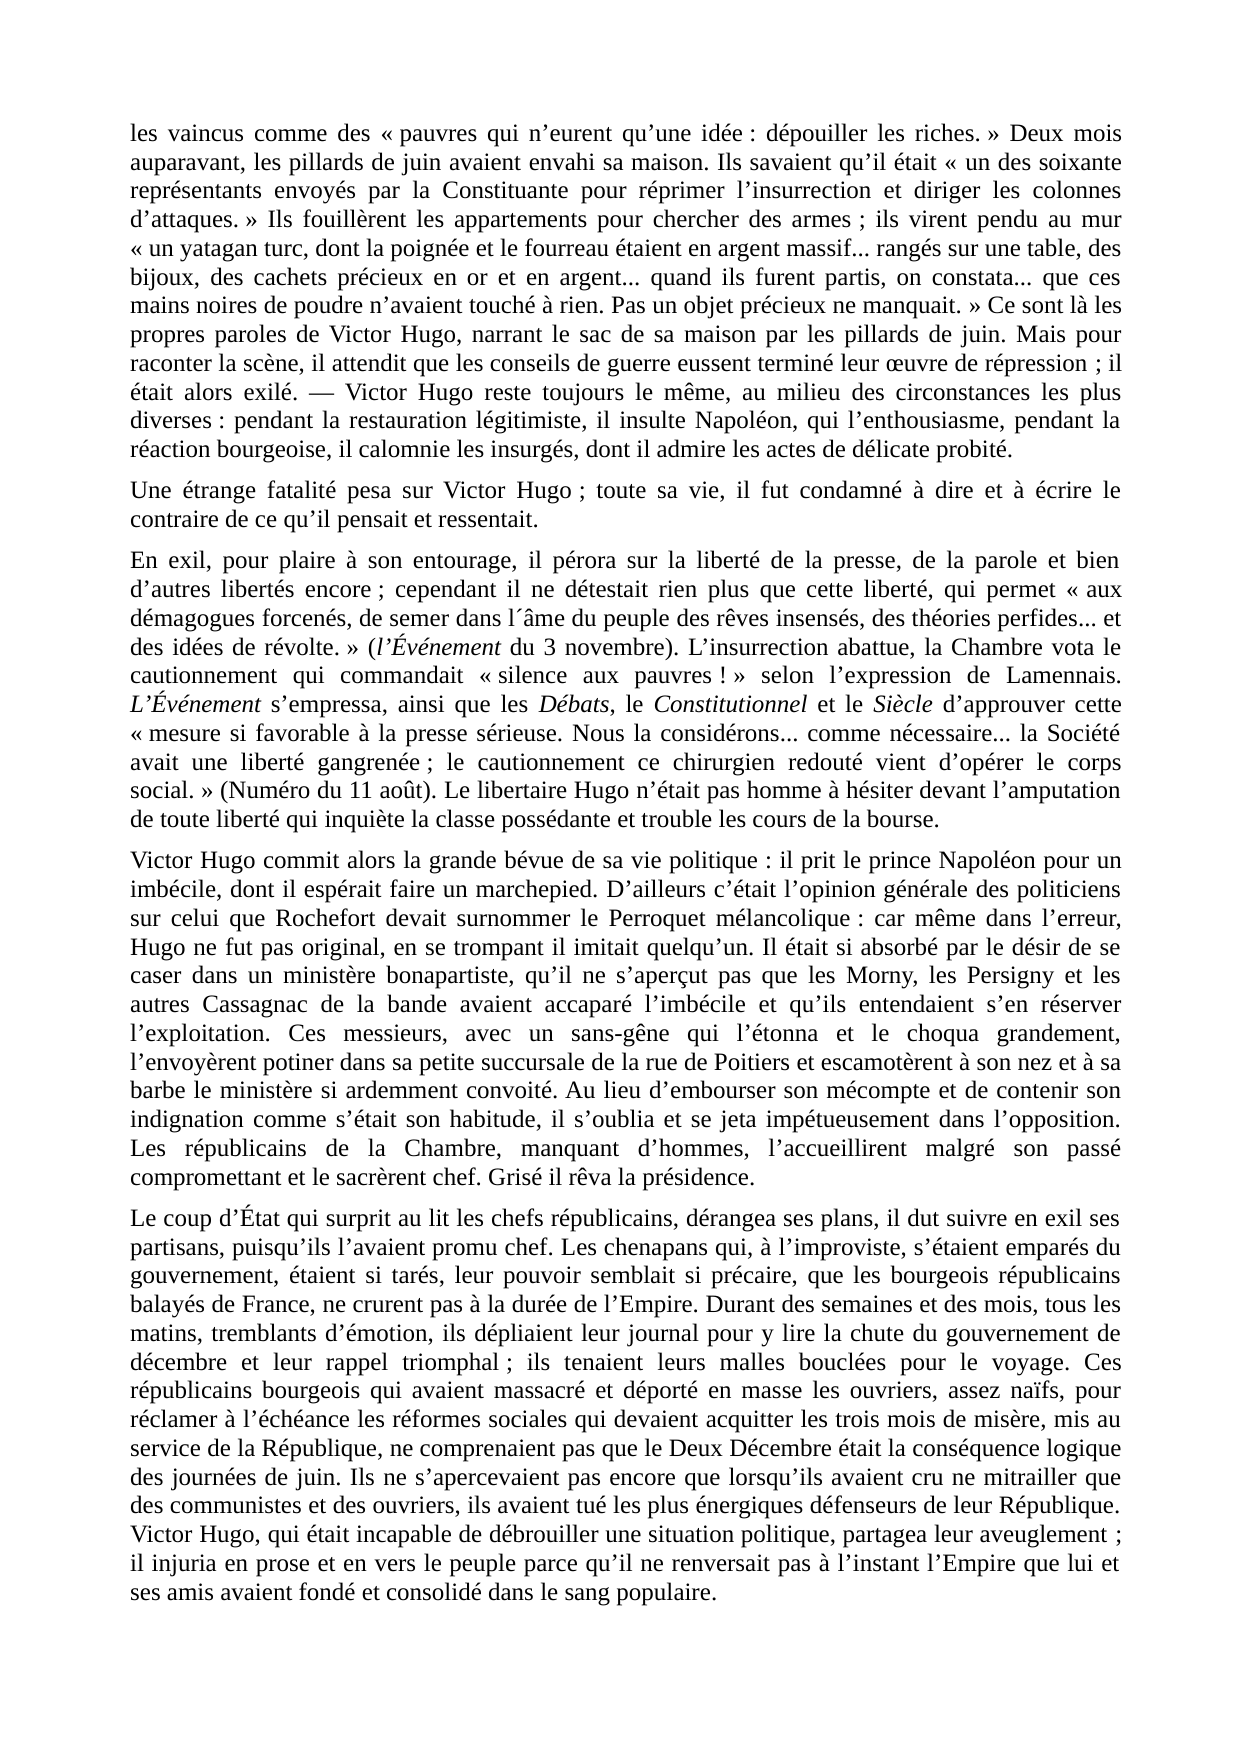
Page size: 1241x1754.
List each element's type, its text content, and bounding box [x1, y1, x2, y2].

text Une étrange fatalité pesa sur Victor Hugo ; toute sa vie, il fut condamné à dire et à écrire le contraire de ce qu’il pensait et ressentait. [130, 476, 1122, 533]
text Le coup d’État qui surprit au lit les chefs républicains, dérangea ses plans, il dut suivre en exil ses partisans, puisqu’ils l’avaient promu chef. Les chenapans qui, à l’improviste, s’étaient emparés du gouvernement, étaient si tarés, leur pouvoir semblait si précaire, que les bourgeois républicains balayés de France, ne crurent pas à la durée de l’Empire. Durant des semaines et des mois, tous les matins, tremblants d’émotion, ils dépliaient leur journal pour y lire la chute du gouvernement de décembre et leur rappel triomphal ; ils tenaient leurs malles bouclées pour le voyage. Ces républicains bourgeois qui avaient massacré et déporté en masse les ouvriers, assez naïfs, pour réclamer à l’échéance les réformes sociales qui devaient acquitter les trois mois de misère, mis au service de la République, ne comprenaient pas que le Deux Décembre était la conséquence logique des journées de juin. Ils ne s’apercevaient pas encore que lorsqu’ils avaient cru ne mitrailler que des communistes et des ouvriers, ils avaient tué les plus énergiques défenseurs de leur République. Victor Hugo, qui était incapable de débrouiller une situation politique, partagea leur aveuglement ; il injuria en prose et en vers le peuple parce qu’il ne renversait pas à l’instant l’Empire que lui et ses amis avaient fondé et consolidé dans le sang populaire. [130, 1203, 1122, 1606]
text Victor Hugo commit alors la grande bévue de sa vie politique : il prit le prince Napoléon pour un imbécile, dont il espérait faire un marchepied. D’ailleurs c’était l’opinion générale des politiciens sur celui que Rochefort devait surnommer le Perroquet mélancolique : car même dans l’erreur, Hugo ne fut pas original, en se trompant il imitait quelqu’un. Il était si absorbé par le désir de se caser dans un ministère bonapartiste, qu’il ne s’aperçut pas que les Morny, les Persigny et les autres Cassagnac de la bande avaient accaparé l’imbécile et qu’ils entendaient s’en réserver l’exploitation. Ces messieurs, avec un sans-gêne qui l’étonna et le choqua grandement, l’envoyèrent potiner dans sa petite succursale de la rue de Poitiers et escamotèrent à son nez et à sa barbe le ministère si ardemment convoité. Au lieu d’embourser son mécompte et de contenir son indignation comme s’était son habitude, il s’oublia et se jeta impétueusement dans l’opposition. Les républicains de la Chambre, manquant d’hommes, l’accueillirent malgré son passé compromettant et le sacrèrent chef. Grisé il rêva la présidence. [130, 846, 1122, 1191]
text les vaincus comme des « pauvres qui n’eurent qu’une idée : dépouiller les riches. » Deux mois auparavant, les pillards de juin avaient envahi sa maison. Ils savaient qu’il était « un des soixante représentants envoyés par la Constituante pour réprimer l’insurrection et diriger les colonnes d’attaques. » Ils fouillèrent les appartements pour chercher des armes ; ils virent pendu au mur « un yatagan turc, dont la poignée et le fourreau étaient en argent massif... rangés sur une table, des bijoux, des cachets précieux en or et en argent... quand ils furent partis, on constata... que ces mains noires de poudre n’avaient touché à rien. Pas un objet précieux ne manquait. » Ce sont là les propres paroles de Victor Hugo, narrant le sac de sa maison par les pillards de juin. Mais pour raconter la scène, il attendit que les conseils de guerre eussent terminé leur œuvre de répression ; il était alors exilé. — Victor Hugo reste toujours le même, au milieu des circonstances les plus diverses : pendant la restauration légitimiste, il insulte Napoléon, qui l’enthousiasme, pendant la réaction bourgeoise, il calomnie les insurgés, dont il admire les actes de délicate probité. [130, 118, 1122, 463]
text En exil, pour plaire à son entourage, il pérora sur la liberté de la presse, de la parole et bien d’autres libertés encore ; cependant il ne détestait rien plus que cette liberté, qui permet « aux démagogues forcenés, de semer dans l´âme du peuple des rêves insensés, des théories perfides... et des idées de révolte. » (l’Événement du 3 novembre). L’insurrection abattue, la Chambre vota le cautionnement qui commandait « silence aux pauvres ! » selon l’expression de Lamennais. L’Événement s’empressa, ainsi que les Débats, le Constitutionnel et le Siècle d’approuver cette « mesure si favorable à la presse sérieuse. Nous la considérons... comme nécessaire... la Société avait une liberté gangrenée ; le cautionnement ce chirurgien redouté vient d’opérer le corps social. » (Numéro du 11 août). Le libertaire Hugo n’était pas homme à hésiter devant l’amputation de toute liberté qui inquiète la classe possédante et trouble les cours de la bourse. [130, 546, 1122, 833]
